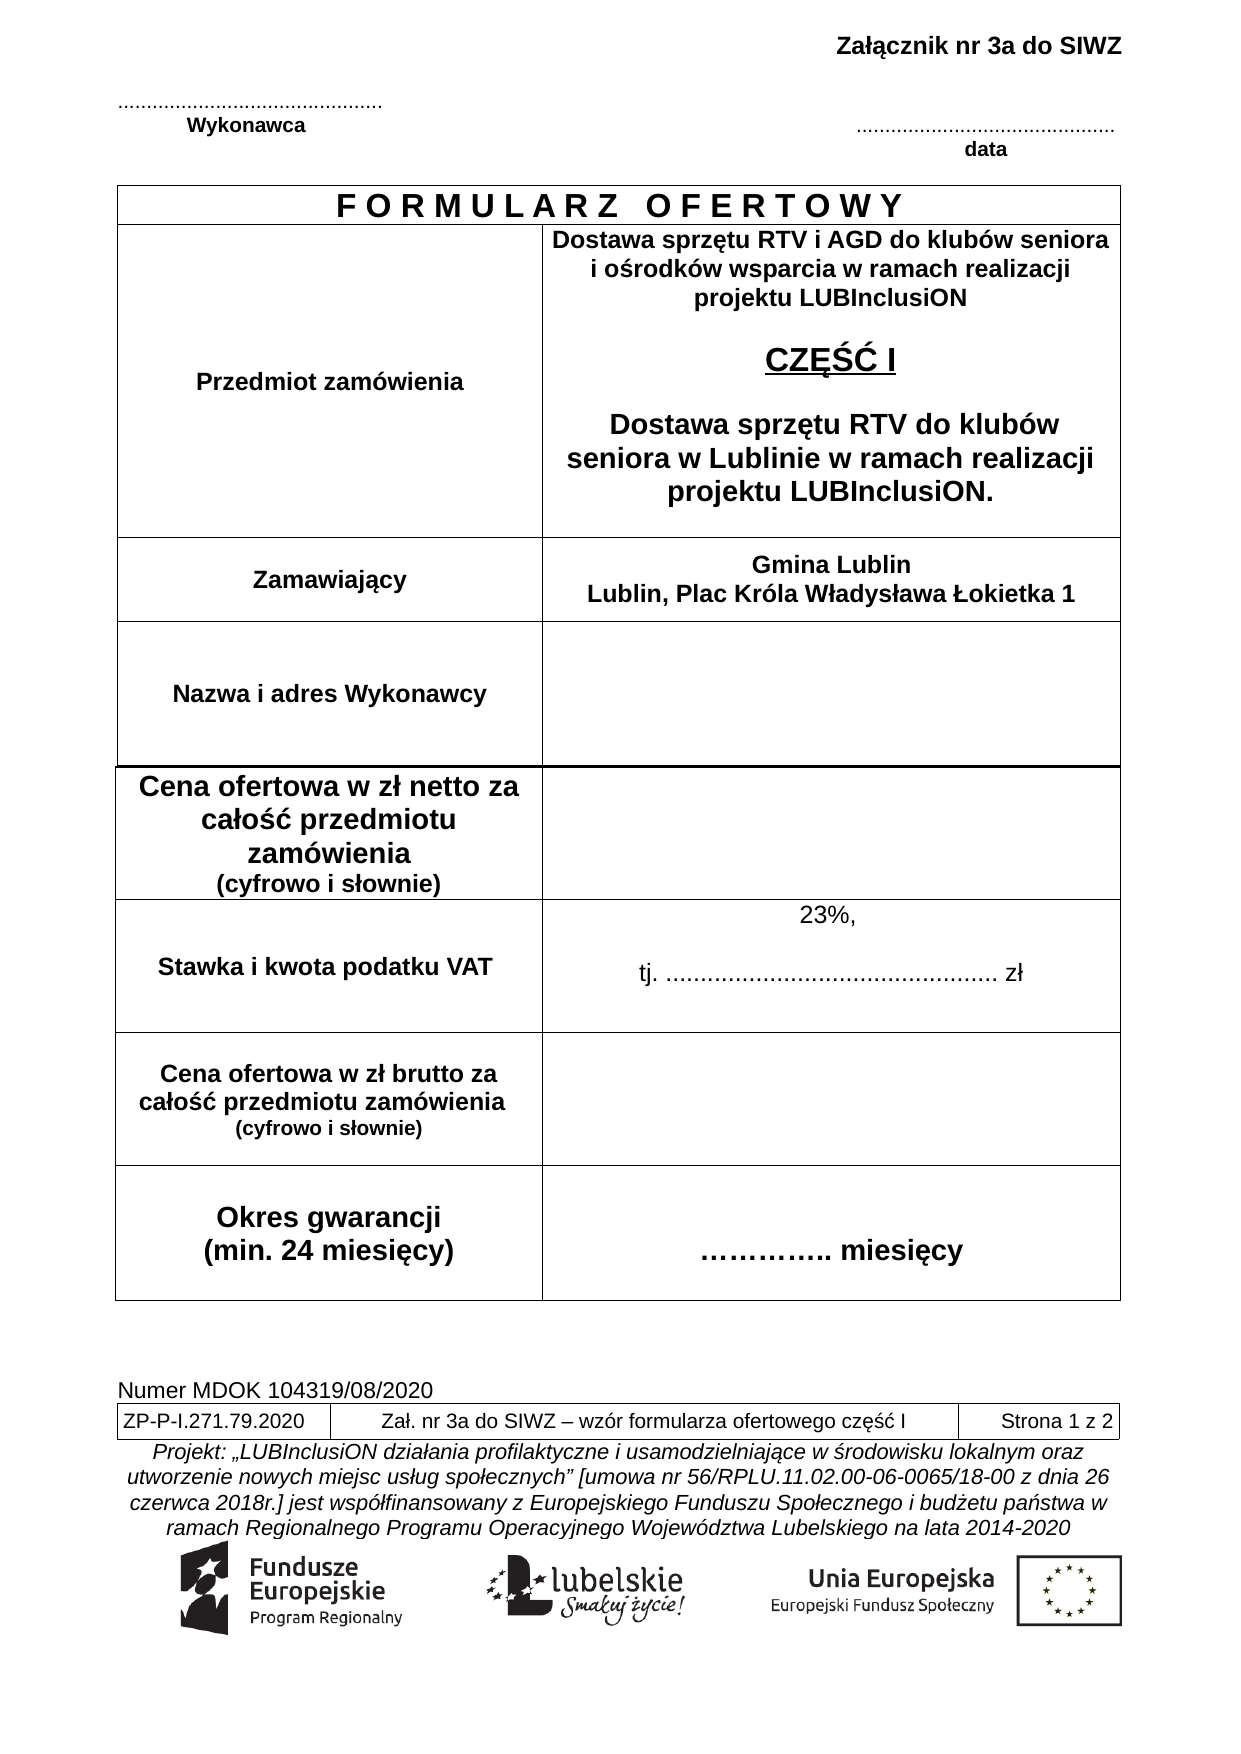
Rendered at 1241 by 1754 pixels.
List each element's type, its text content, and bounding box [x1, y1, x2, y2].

text .............................................. [117, 89, 1122, 113]
table_cell Nazwa i adres Wykonawcy [118, 622, 542, 765]
table_cell Zamawiający [118, 538, 542, 621]
table_cell Gmina Lublin Lublin, Plac Króla Władysława Łokietka 1 [543, 538, 1120, 621]
table_cell [543, 1033, 1120, 1165]
text Wykonawca ............................................. [117, 113, 1122, 137]
table_cell Przedmiot zamówienia [118, 225, 542, 537]
table_cell Dostawa sprzętu RTV i AGD do klubów seniora i ośrodków wsparcia w ramach realizacji projektu LUBInclusiON CZĘŚĆ I Dostawa sprzętu RTV do klubów seniora w Lublinie w ramach realizacji projektu LUBInclusiON. [543, 225, 1120, 537]
table_cell [543, 622, 1120, 765]
table_cell Cena ofertowa w zł brutto za całość przedmiotu zamówienia (cyfrowo i słownie) [116, 1033, 542, 1165]
table_header [543, 768, 1120, 899]
table_cell ………….. miesięcy [543, 1166, 1120, 1300]
table_header F O R M U L A R Z O F E R T O W Y [118, 186, 1120, 224]
table_header Cena ofertowa w zł netto za całość przedmiotu zamówienia (cyfrowo i słownie) [116, 768, 542, 899]
table_cell Okres gwarancji (min. 24 miesięcy) [116, 1166, 542, 1300]
table_cell Stawka i kwota podatku VAT [116, 900, 542, 1032]
picture [178, 1539, 1123, 1636]
subtitle Załącznik nr 3a do SIWZ [117, 31, 1122, 60]
text data [117, 137, 1122, 161]
table_cell 23%, tj. ................................................ zł [543, 900, 1120, 1032]
